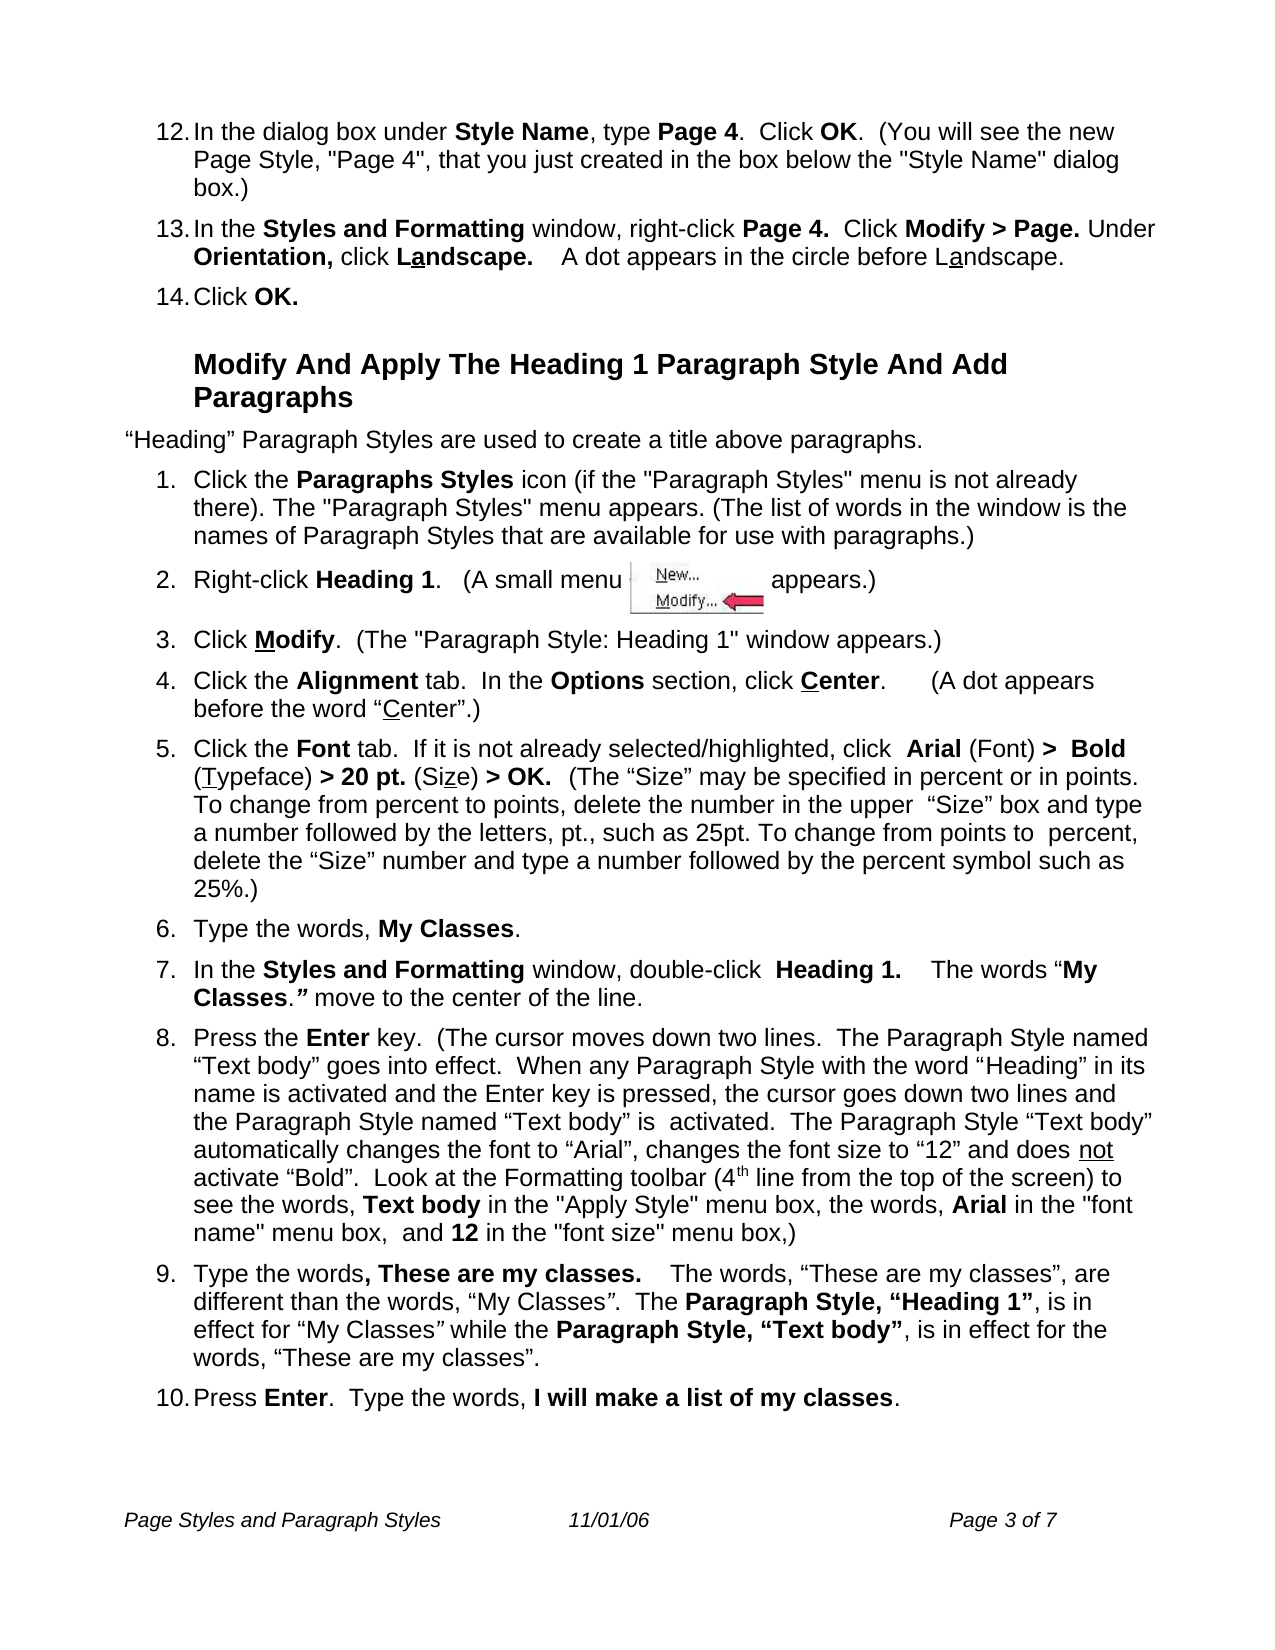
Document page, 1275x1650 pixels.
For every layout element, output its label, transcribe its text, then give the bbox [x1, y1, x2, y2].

list Press the Enter key. (The cursor moves down two lines. The Paragraph Style named “Text body” goes into effect. When any Paragraph Style with the word “Heading” in its name is activated and the Enter key is pressed, the cursor goes down two lines and the Paragraph Style named “Text body” is activated. The Paragraph Style “Text body” automatically changes the font to “Arial”, changes the font size to “12” and does not activate “Bold”. Look at the Formatting toolbar (4th line from the top of the screen) to see the words, Text body in the "Apply Style" menu box, the words, Arial in the "font name" menu box, and 12 in the "font size" menu box,) [156, 1024, 1157, 1247]
list Right-click Heading 1. (A small menu [156, 562, 629, 614]
list Click the Font tab. If it is not already selected/highlighted, click Arial (Font) > Bold (Typeface) > 20 pt. (Size) > OK. (The “Size” may be specified in percent or in points. To change from percent to points, delete the number in the upper “Size” box and type a number followed by the letters, pt., such as 25pt. To change from points to percent, delete the “Size” number and type a number followed by the percent symbol such as 25%.) [156, 735, 1157, 902]
list Press Enter. Type the words, I will make a list of my classes. [156, 1384, 1157, 1412]
list In the Styles and Formatting window, double-click Heading 1. The words “My Classes.” move to the center of the line. [156, 955, 1157, 1011]
list Click the Paragraphs Styles icon (if the "Paragraph Styles" menu is not already there). The "Paragraph Styles" menu appears. (The list of words in the window is the names of Paragraph Styles that are available for use with paragraphs.) [156, 466, 1157, 550]
subtitle Modify And Apply The Heading 1 Paragraph Style And Add Paragraphs [193, 348, 1157, 413]
text “Heading” Paragraph Styles are used to create a title above paragraphs. [118, 426, 1157, 454]
list Type the words, These are my classes. The words, “These are my classes”, are different than the words, “My Classes”. The Paragraph Style, “Heading 1”, is in effect for “My Classes” while the Paragraph Style, “Text body”, is in effect for the words, “These are my classes”. [156, 1259, 1157, 1371]
list Type the words, My Classes. [156, 915, 1157, 943]
list Click OK. [156, 283, 1157, 311]
list In the Styles and Formatting window, right-click Page 4. Click Modify > Page. Under Orientation, click Landscape. A dot appears in the circle before Landscape. [156, 214, 1157, 270]
list Click Modify. (The "Paragraph Style: Heading 1" window appears.) [156, 626, 1157, 654]
list appears.) [764, 562, 1157, 614]
list Click the Alignment tab. In the Options section, click Center. (A dot appears before the word “Center”.) [156, 667, 1157, 722]
list In the dialog box under Style Name, type Page 4. Click OK. (You will see the new Page Style, "Page 4", that you just created in the box below the "Style Name" dialog box.) [156, 118, 1157, 202]
picture [629, 562, 764, 614]
